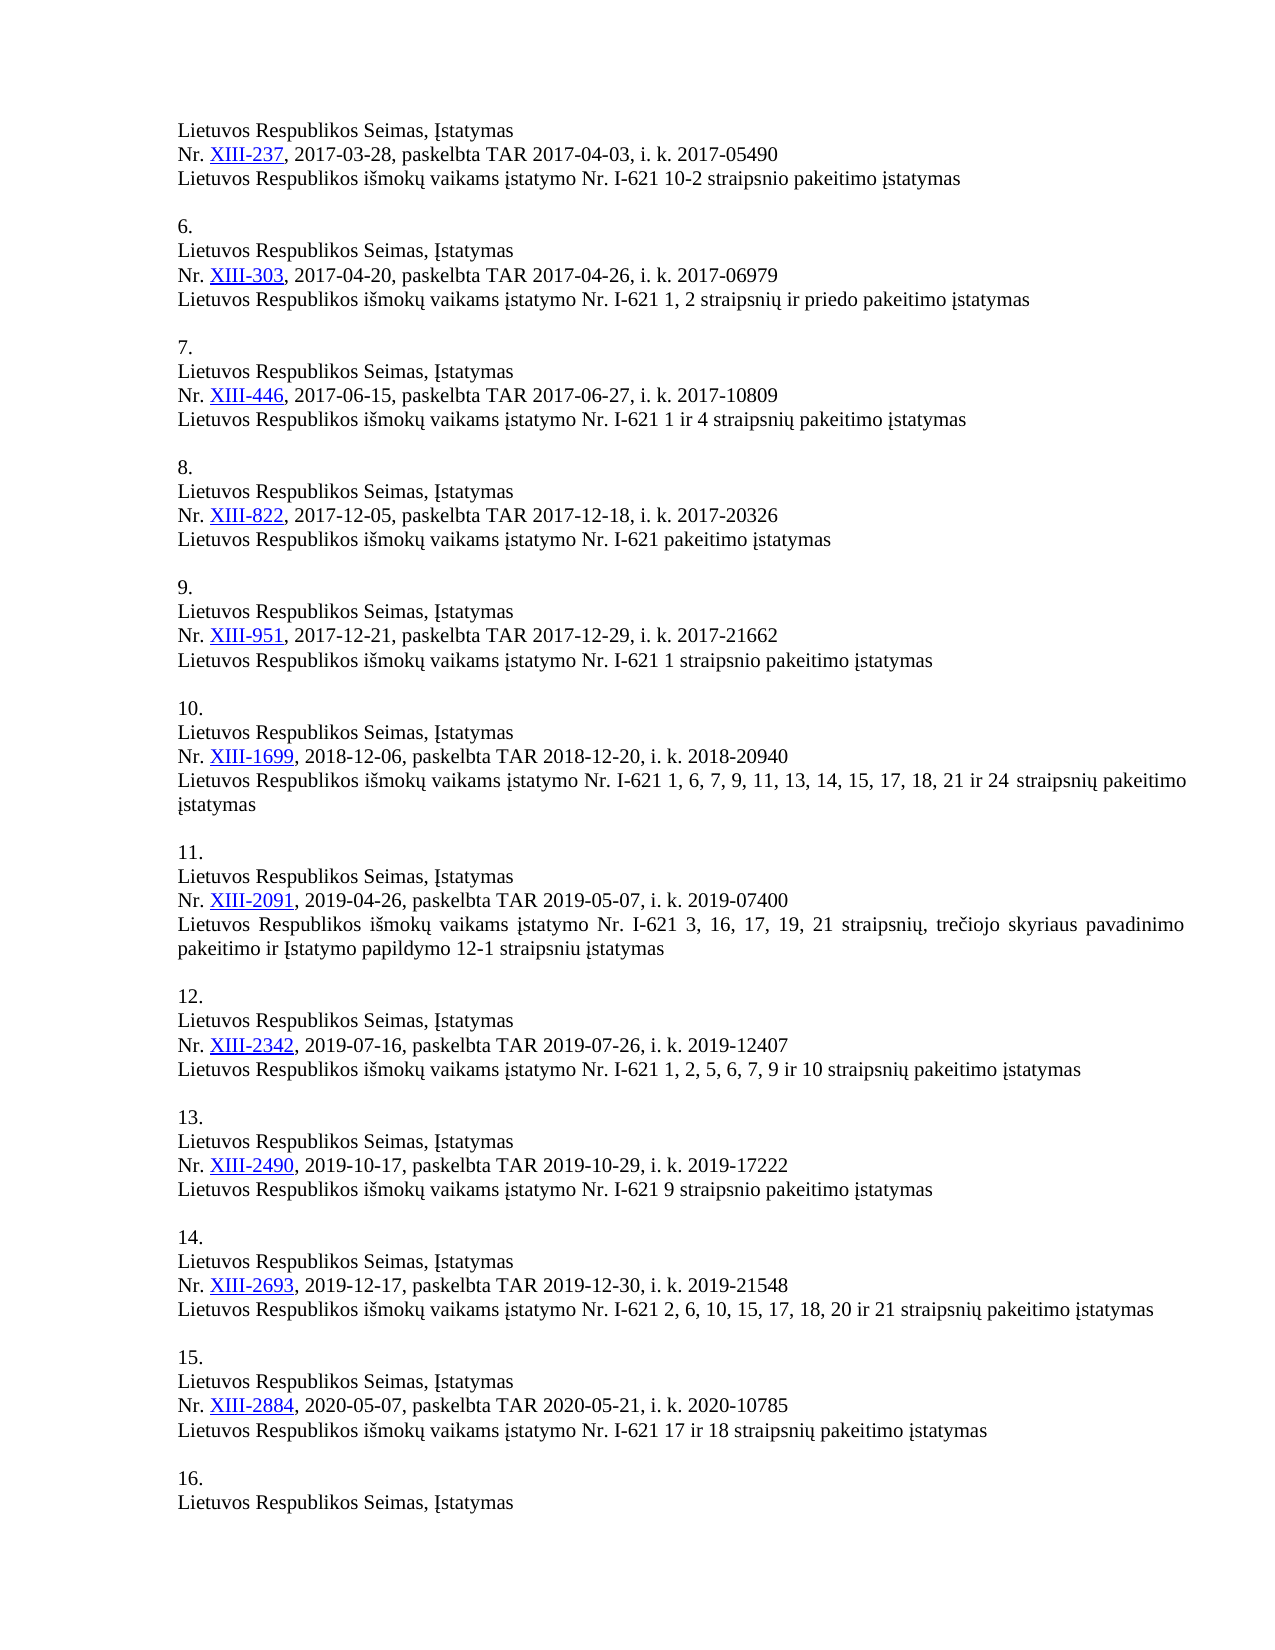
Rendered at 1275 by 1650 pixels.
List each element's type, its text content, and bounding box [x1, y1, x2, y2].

text Lietuvos Respublikos Seimas, Įstatymas [177, 118, 1186, 142]
text Lietuvos Respublikos Seimas, Įstatymas [177, 1249, 1186, 1273]
text Lietuvos Respublikos išmokų vaikams įstatymo Nr. I-621 3, 16, 17, 19, 21 straipsnių, trečiojo skyriaus pavadinimo pakeitimo ir Įstatymo papildymo 12-1 straipsniu įstatymas [177, 912, 1186, 960]
text 14. [177, 1225, 1186, 1249]
text Lietuvos Respublikos Seimas, Įstatymas [177, 479, 1186, 503]
text Lietuvos Respublikos išmokų vaikams įstatymo Nr. I-621 9 straipsnio pakeitimo įstatymas [177, 1177, 1186, 1201]
text Lietuvos Respublikos išmokų vaikams įstatymo Nr. I-621 1, 6, 7, 9, 11, 13, 14, 15, 17, 18, 21 ir 24 straipsnių pakeitimo įstatymas [177, 768, 1186, 816]
text 8. [177, 455, 1186, 479]
text Lietuvos Respublikos Seimas, Įstatymas [177, 599, 1186, 623]
text Nr. XIII-446, 2017-06-15, paskelbta TAR 2017-06-27, i. k. 2017-10809 [177, 383, 1186, 407]
text Nr. XIII-303, 2017-04-20, paskelbta TAR 2017-04-26, i. k. 2017-06979 [177, 262, 1186, 287]
text Lietuvos Respublikos Seimas, Įstatymas [177, 1129, 1186, 1153]
text Lietuvos Respublikos Seimas, Įstatymas [177, 1490, 1186, 1514]
text Lietuvos Respublikos Seimas, Įstatymas [177, 1008, 1186, 1032]
text 6. [177, 214, 1186, 238]
text Nr. XIII-237, 2017-03-28, paskelbta TAR 2017-04-03, i. k. 2017-05490 [177, 142, 1186, 166]
text Nr. XIII-2884, 2020-05-07, paskelbta TAR 2020-05-21, i. k. 2020-10785 [177, 1393, 1186, 1417]
text Lietuvos Respublikos Seimas, Įstatymas [177, 864, 1186, 888]
text Lietuvos Respublikos išmokų vaikams įstatymo Nr. I-621 17 ir 18 straipsnių pakeitimo įstatymas [177, 1417, 1186, 1442]
text Lietuvos Respublikos Seimas, Įstatymas [177, 359, 1186, 383]
text Lietuvos Respublikos Seimas, Įstatymas [177, 238, 1186, 262]
text Lietuvos Respublikos išmokų vaikams įstatymo Nr. I-621 10-2 straipsnio pakeitimo įstatymas [177, 166, 1186, 190]
text 15. [177, 1345, 1186, 1369]
text Nr. XIII-2490, 2019-10-17, paskelbta TAR 2019-10-29, i. k. 2019-17222 [177, 1153, 1186, 1177]
text Lietuvos Respublikos išmokų vaikams įstatymo Nr. I-621 pakeitimo įstatymas [177, 527, 1186, 551]
text Lietuvos Respublikos Seimas, Įstatymas [177, 1369, 1186, 1393]
text Lietuvos Respublikos išmokų vaikams įstatymo Nr. I-621 2, 6, 10, 15, 17, 18, 20 ir 21 straipsnių pakeitimo įstatymas [177, 1297, 1186, 1321]
text 11. [177, 840, 1186, 864]
text 9. [177, 575, 1186, 599]
text Lietuvos Respublikos išmokų vaikams įstatymo Nr. I-621 1, 2 straipsnių ir priedo pakeitimo įstatymas [177, 287, 1186, 311]
text 13. [177, 1105, 1186, 1129]
text Nr. XIII-2693, 2019-12-17, paskelbta TAR 2019-12-30, i. k. 2019-21548 [177, 1273, 1186, 1297]
text Nr. XIII-2342, 2019-07-16, paskelbta TAR 2019-07-26, i. k. 2019-12407 [177, 1032, 1186, 1057]
text Nr. XIII-1699, 2018-12-06, paskelbta TAR 2018-12-20, i. k. 2018-20940 [177, 744, 1186, 768]
text Nr. XIII-2091, 2019-04-26, paskelbta TAR 2019-05-07, i. k. 2019-07400 [177, 888, 1186, 912]
text 10. [177, 696, 1186, 720]
text Lietuvos Respublikos Seimas, Įstatymas [177, 720, 1186, 744]
text 7. [177, 335, 1186, 359]
text Lietuvos Respublikos išmokų vaikams įstatymo Nr. I-621 1 straipsnio pakeitimo įstatymas [177, 647, 1186, 672]
text Lietuvos Respublikos išmokų vaikams įstatymo Nr. I-621 1 ir 4 straipsnių pakeitimo įstatymas [177, 407, 1186, 431]
text Nr. XIII-951, 2017-12-21, paskelbta TAR 2017-12-29, i. k. 2017-21662 [177, 623, 1186, 647]
text Nr. XIII-822, 2017-12-05, paskelbta TAR 2017-12-18, i. k. 2017-20326 [177, 503, 1186, 527]
text 12. [177, 984, 1186, 1008]
text Lietuvos Respublikos išmokų vaikams įstatymo Nr. I-621 1, 2, 5, 6, 7, 9 ir 10 straipsnių pakeitimo įstatymas [177, 1057, 1186, 1081]
text 16. [177, 1466, 1186, 1490]
